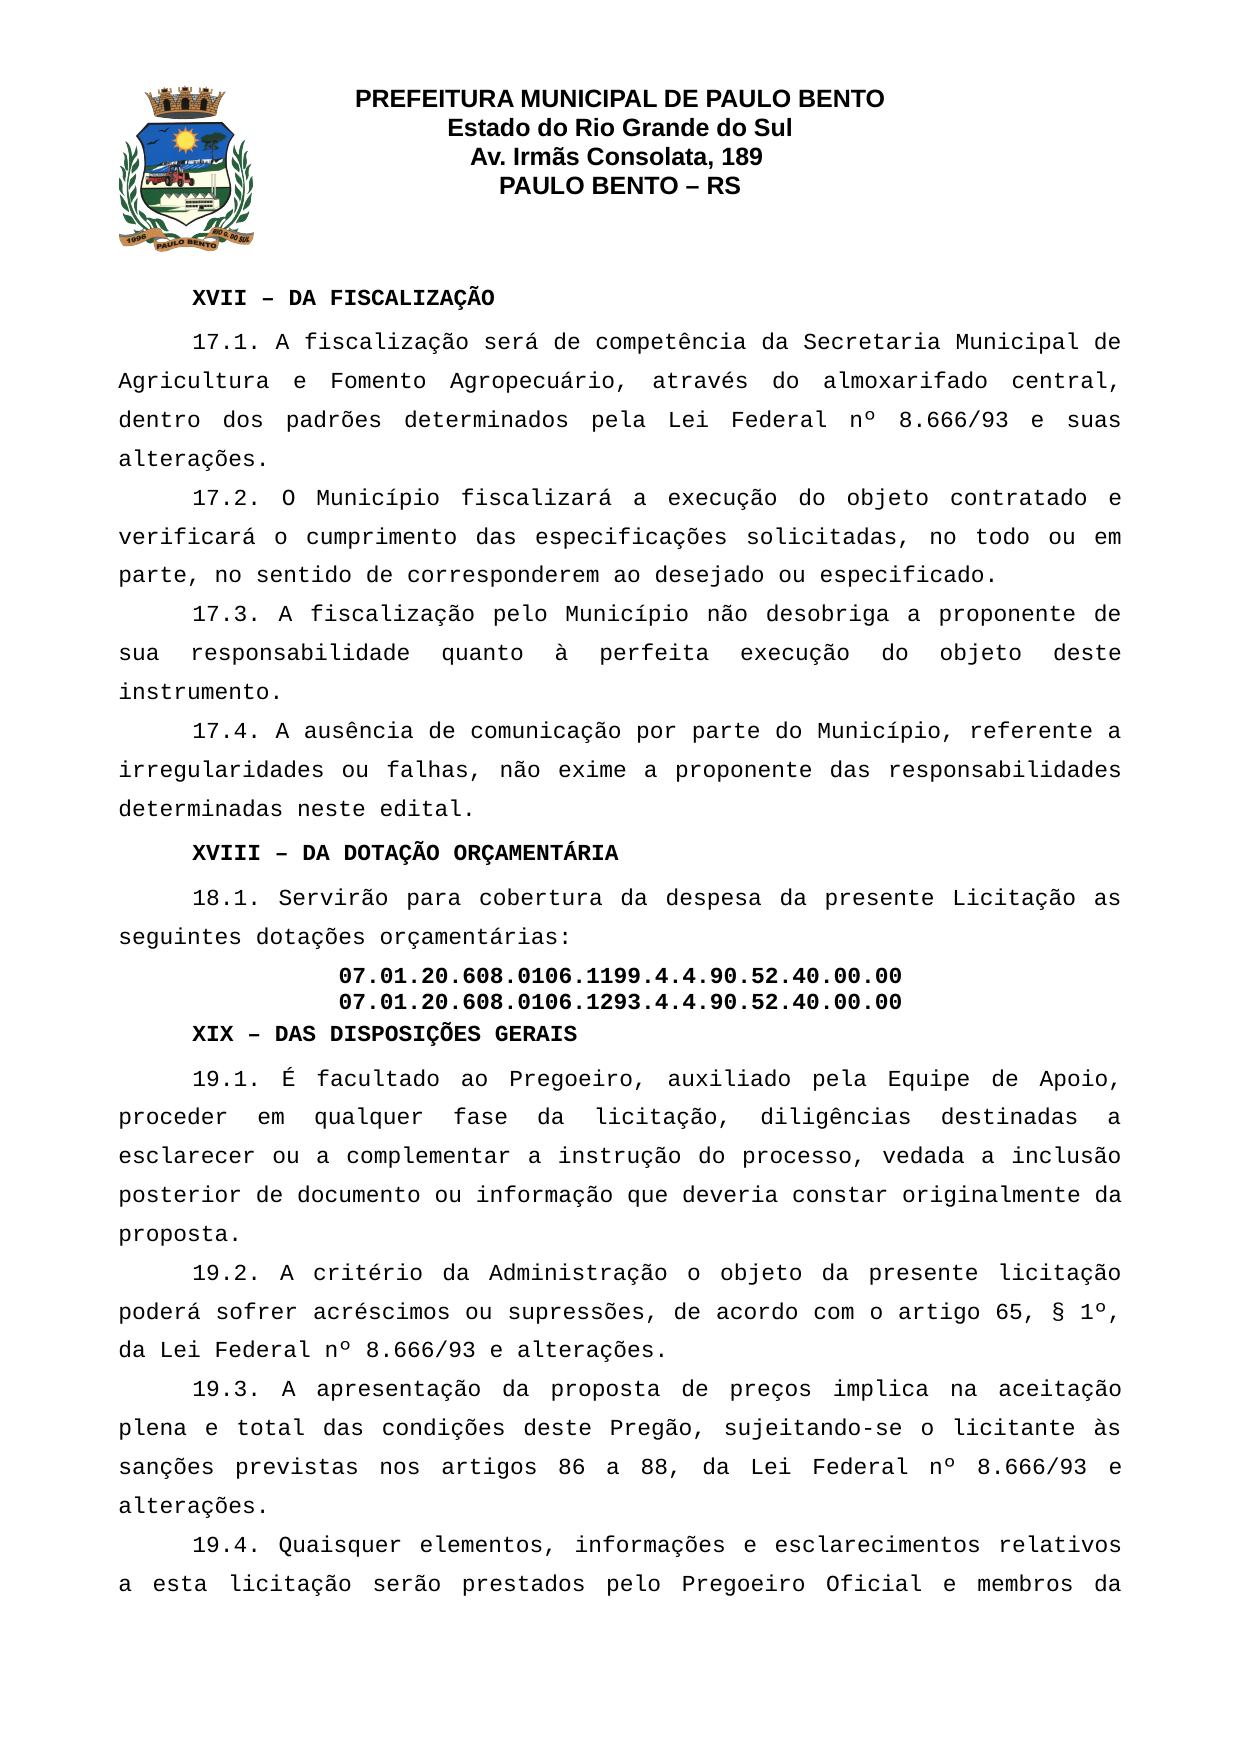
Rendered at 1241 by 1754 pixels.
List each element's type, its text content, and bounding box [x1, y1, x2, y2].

text 07.01.20.608.0106.1199.4.4.90.52.40.00.00 07.01.20.608.0106.1293.4.4.90.52.40.00.00 [118, 964, 1122, 1016]
text 19.4. Quaisquer elementos, informações e esclarecimentos relativos a esta licitação serão prestados pelo Pregoeiro Oficial e membros da [118, 1533, 1122, 1598]
text 17.2. O Município fiscalizará a execução do objeto contratado e verificará o cumprimento das especificações solicitadas, no todo ou em parte, no sentido de corresponderem ao desejado ou especificado. [118, 486, 1122, 590]
text 17.4. A ausência de comunicação por parte do Município, referente a irregularidades ou falhas, não exime a proponente das responsabilidades determinadas neste edital. [118, 719, 1122, 823]
text 19.2. A critério da Administração o objeto da presente licitação poderá sofrer acréscimos ou supressões, de acordo com o artigo 65, § 1º, da Lei Federal nº 8.666/93 e alterações. [118, 1261, 1122, 1365]
text 18.1. Servirão para cobertura da despesa da presente Licitação as seguintes dotações orçamentárias: [118, 887, 1122, 951]
text XIX – DAS DISPOSIÇÕES GERAIS [118, 1022, 1122, 1048]
text 17.3. A fiscalização pelo Município não desobriga a proponente de sua responsabilidade quanto à perfeita execução do objeto deste instrumento. [118, 603, 1122, 706]
text 19.3. A apresentação da proposta de preços implica na aceitação plena e total das condições deste Pregão, sujeitando-se o licitante às sanções previstas nos artigos 86 a 88, da Lei Federal nº 8.666/93 e alterações. [118, 1378, 1122, 1520]
text 19.1. É facultado ao Pregoeiro, auxiliado pela Equipe de Apoio, proceder em qualquer fase da licitação, diligências destinadas a esclarecer ou a complementar a instrução do processo, vedada a inclusão posterior de documento ou informação que deveria constar originalmente da proposta. [118, 1067, 1122, 1248]
text 17.1. A fiscalização será de competência da Secretaria Municipal de Agricultura e Fomento Agropecuário, através do almoxarifado central, dentro dos padrões determinados pela Lei Federal nº 8.666/93 e suas alterações. [118, 331, 1122, 473]
text XVIII – DA DOTAÇÃO ORÇAMENTÁRIA [118, 842, 1122, 868]
picture [118, 85, 254, 252]
text XVII – DA FISCALIZAÇÃO [118, 286, 1122, 312]
